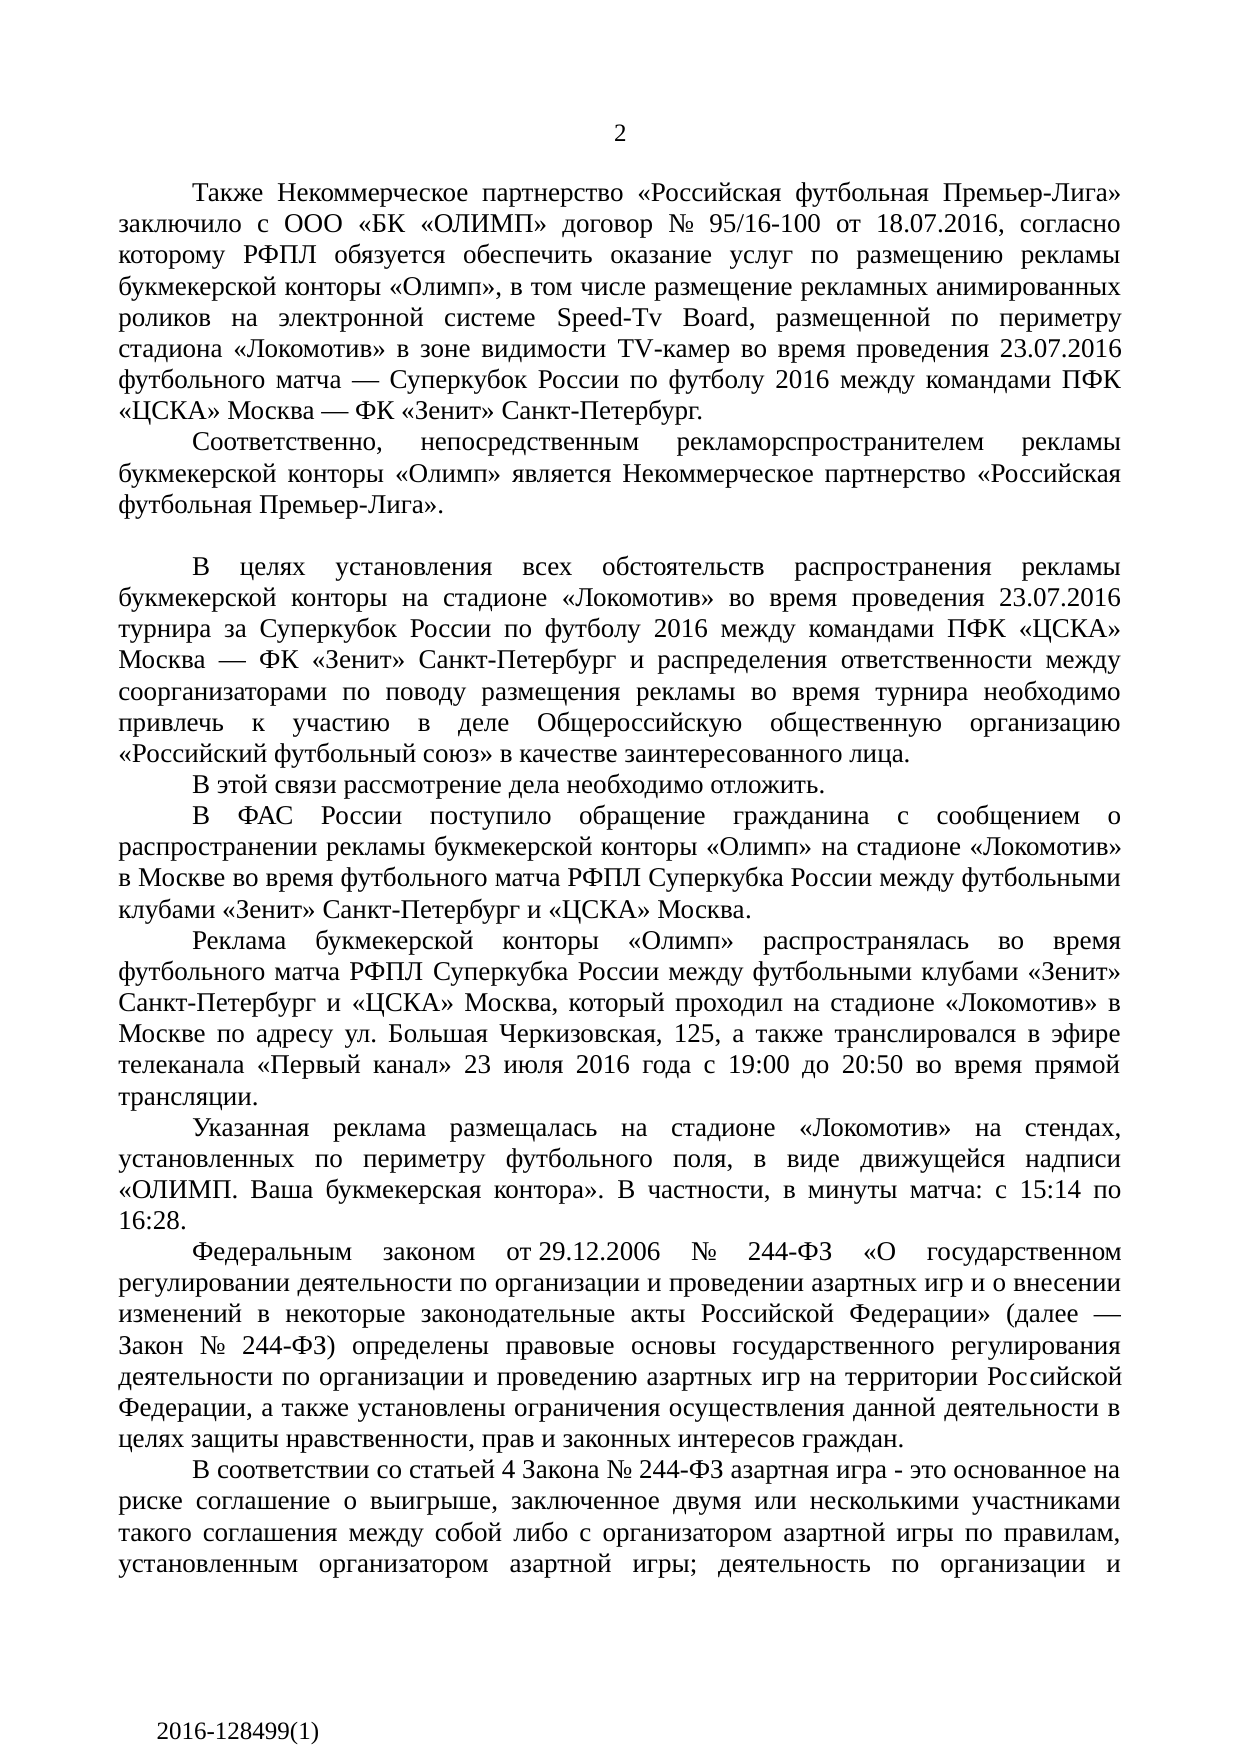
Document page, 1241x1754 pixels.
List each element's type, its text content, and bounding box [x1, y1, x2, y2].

text Соответственно, непосредственным рекламорспространителем рекламы букмекерской конторы «Олимп» является Некоммерческое партнерство «Российская футбольная Премьер-Лига». [118, 426, 1122, 519]
text Реклама букмекерской конторы «Олимп» распространялась во время футбольного матча РФПЛ Суперкубка России между футбольными клубами «Зенит» Санкт-Петербург и «ЦСКА» Москва, который проходил на стадионе «Локомотив» в Москве по адресу ул. Большая Черкизовская, 125, а также транслировался в эфире телеканала «Первый канал» 23 июля 2016 года с 19:00 до 20:50 во время прямой трансляции. [118, 924, 1122, 1111]
text Также Некоммерческое партнерство «Российская футбольная Премьер-Лига» заключило с ООО «БК «ОЛИМП» договор № 95/16-100 от 18.07.2016, согласно которому РФПЛ обязуется обеспечить оказание услуг по размещению рекламы букмекерской конторы «Олимп», в том числе размещение рекламных анимированных роликов на электронной системе Speed-Tv Board, размещенной по периметру стадиона «Локомотив» в зоне видимости TV-камер во время проведения 23.07.2016 футбольного матча — Суперкубок России по футболу 2016 между командами ПФК «ЦСКА» Москва — ФК «Зенит» Санкт-Петербург. [118, 176, 1122, 426]
text Федеральным законом от 29.12.2006 № 244-ФЗ «О государственном регулировании деятельности по организации и проведении азартных игр и о внесении изменений в некоторые законодательные акты Российской Федерации» (далее — Закон № 244-ФЗ) определены правовые основы государственного регулирования деятельности по организации и проведению азартных игр на территории Рос­сийской Федерации, а также установлены ограничения осуществления данной деятельности в целях защиты нравственности, прав и законных интересов граждан. [118, 1235, 1122, 1453]
text В соответствии со статьей 4 Закона № 244-ФЗ азартная игра - это основанное на риске соглашение о выигрыше, заключенное двумя или несколькими участниками такого соглашения между собой либо с организатором азартной игры по правилам, установленным организатором азартной игры; деятельность по организации и [118, 1453, 1122, 1578]
text В целях установления всех обстоятельств распространения рекламы букмекерской конторы на стадионе «Локомотив» во время проведения 23.07.2016 турнира за Суперкубок России по футболу 2016 между командами ПФК «ЦСКА» Москва — ФК «Зенит» Санкт-Петербург и распределения ответственности между соорганизаторами по поводу размещения рекламы во время турнира необходимо привлечь к участию в деле Общероссийскую общественную организацию «Российский футбольный союз» в качестве заинтересованного лица. [118, 550, 1122, 768]
text Указанная реклама размещалась на стадионе «Локомотив» на стендах, установленных по периметру футбольного поля, в виде движущейся надписи «ОЛИМП. Ваша букмекерская контора». В частности, в минуты матча: с 15:14 по 16:28. [118, 1111, 1122, 1235]
text В этой связи рассмотрение дела необходимо отложить. [118, 768, 1122, 799]
text В ФАС России поступило обращение гражданина с сообщением о распространении рекламы букмекерской конторы «Олимп» на стадионе «Локомотив» в Москве во время футбольного матча РФПЛ Суперкубка России между футбольными клубами «Зенит» Санкт-Петербург и «ЦСКА» Москва. [118, 799, 1122, 924]
